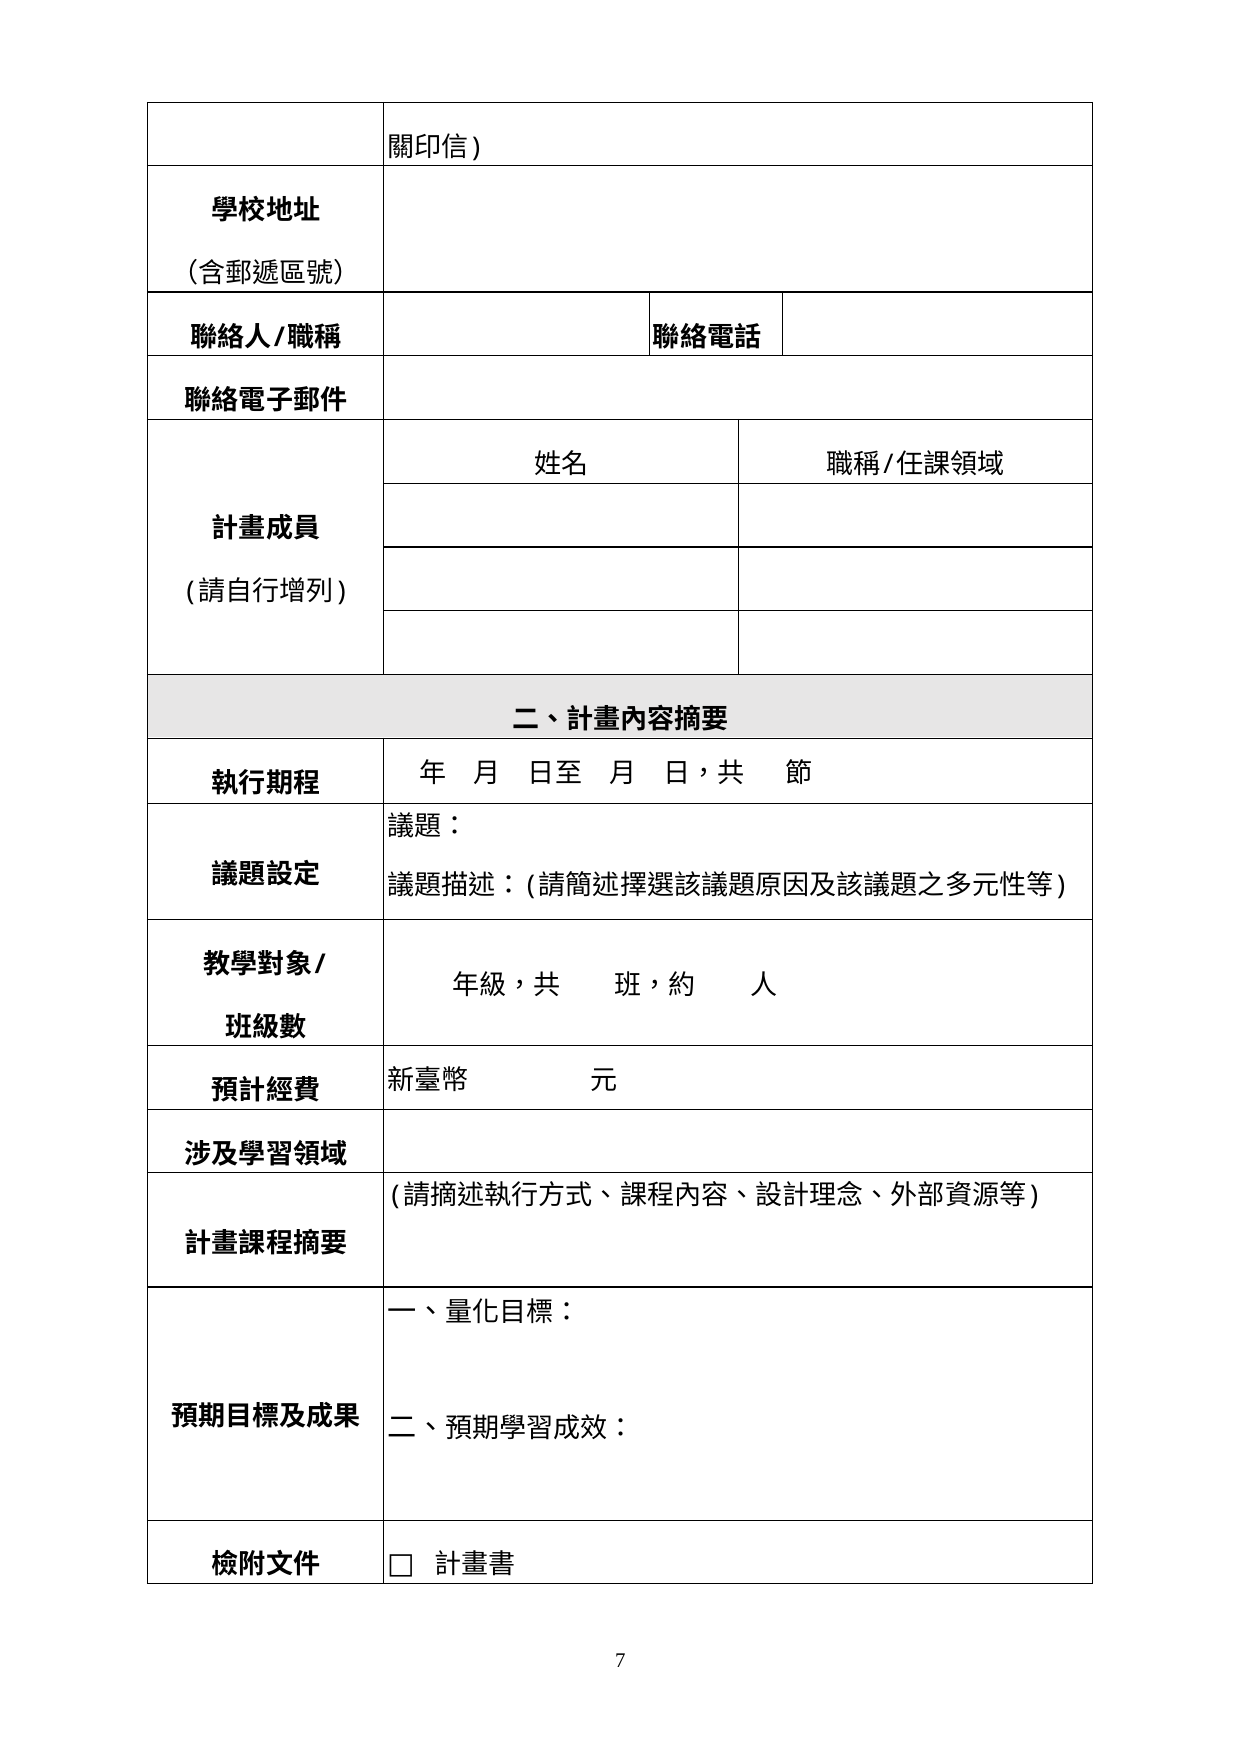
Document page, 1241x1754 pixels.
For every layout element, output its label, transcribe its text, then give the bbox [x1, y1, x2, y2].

table_cell 涉及學習領域 [148, 1110, 383, 1172]
table_cell [384, 166, 1092, 291]
table_cell 聯絡電話 [650, 293, 782, 355]
table_cell (請摘述執行方式、課程內容、設計理念、外部資源等) [384, 1173, 1092, 1286]
table_cell [739, 484, 1092, 546]
table_cell [384, 611, 738, 674]
table_cell 教學對象/ 班級數 [148, 920, 383, 1045]
table_cell 姓名 [384, 420, 738, 483]
table_cell 計畫成員 (請自行增列) [148, 420, 383, 674]
table_cell 聯絡人/職稱 [148, 293, 383, 355]
table_cell 預期目標及成果 [148, 1288, 383, 1519]
table_cell 新臺幣 元 [384, 1046, 1092, 1109]
table_cell [384, 293, 649, 355]
table_cell 年 月 日至 月 日，共 節 [384, 739, 1092, 803]
table_cell [148, 103, 383, 165]
table_cell 聯絡電子郵件 [148, 356, 383, 419]
table_cell 計畫課程摘要 [148, 1173, 383, 1286]
table_cell [384, 484, 738, 546]
table_cell 量化目標： 預期學習成效： [384, 1288, 1092, 1519]
table_cell [739, 611, 1092, 674]
table_cell 二、計畫內容摘要 [148, 675, 1092, 737]
table_cell 學校地址 （含郵遞區號） [148, 166, 383, 291]
table_cell 計畫書 獎金運用表 [384, 1521, 1092, 1583]
table_cell [384, 356, 1092, 419]
table_cell 議題設定 [148, 804, 383, 919]
table_cell 執行期程 [148, 739, 383, 803]
table_cell 檢附文件 [148, 1521, 383, 1583]
table_cell 預計經費 [148, 1046, 383, 1109]
table_cell [739, 548, 1092, 610]
table_cell [384, 1110, 1092, 1172]
table_cell 年級，共 班，約 人 [384, 920, 1092, 1045]
table_cell [384, 548, 738, 610]
table_cell 關印信) [384, 103, 1092, 165]
table_cell [783, 293, 1092, 355]
table_cell 職稱/任課領域 [739, 420, 1092, 483]
table_cell 議題： 議題描述：(請簡述擇選該議題原因及該議題之多元性等) [384, 804, 1092, 919]
